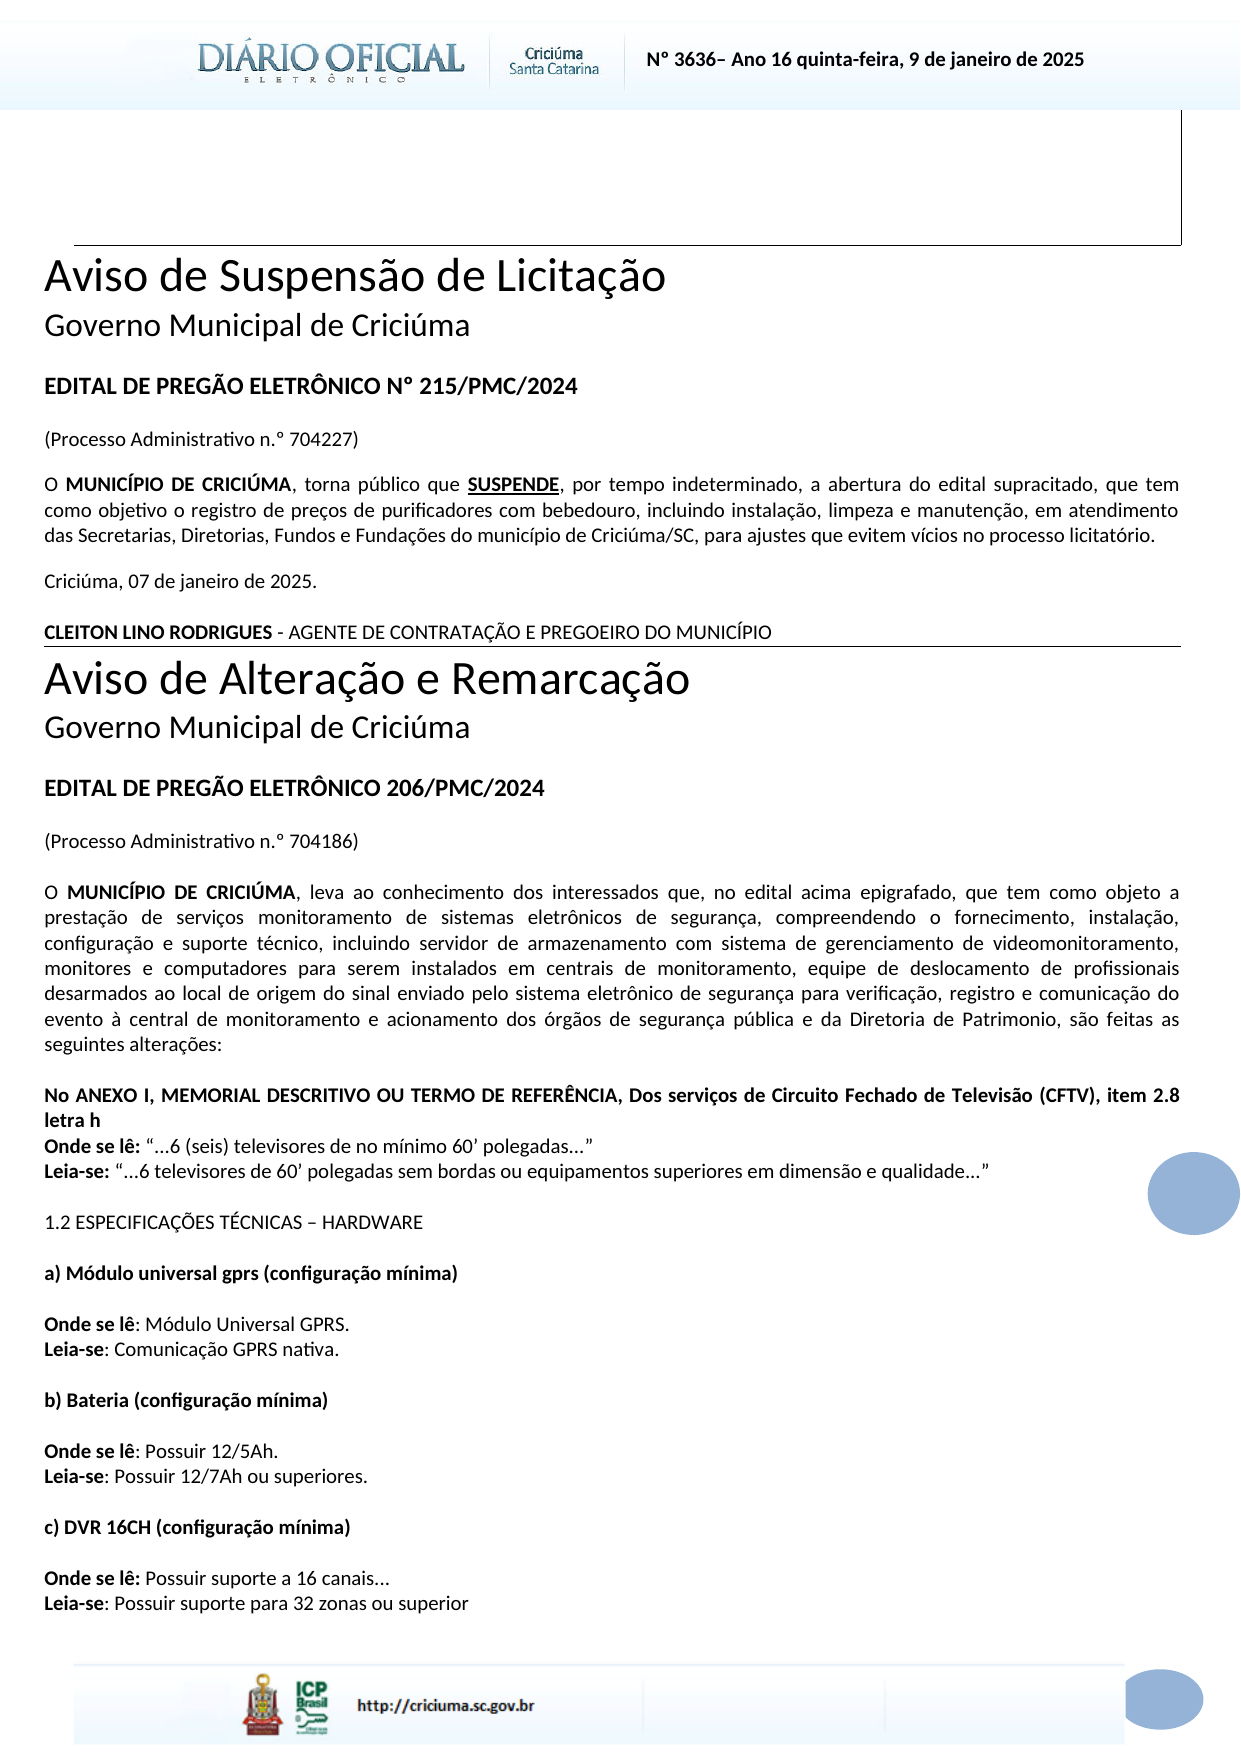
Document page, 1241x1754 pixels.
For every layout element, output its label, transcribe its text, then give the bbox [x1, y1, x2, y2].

text Criciúma, 07 de janeiro de 2025. [44, 568, 1181, 593]
text Leia-se: Possuir suporte para 32 zonas ou superior [44, 1591, 1181, 1616]
text Onde se lê: Possuir 12/5Ah. [44, 1438, 1181, 1463]
text O MUNICÍPIO DE CRICIÚMA, leva ao conhecimento dos interessados que, no edital acima epigrafado, que tem como objeto a prestação de serviços monitoramento de sistemas eletrônicos de segurança, compreendendo o fornecimento, instalação, configuração e suporte técnico, incluindo servidor de armazenamento com sistema de gerenciamento de videomonitoramento, monitores e computadores para serem instalados em centrais de monitoramento, equipe de deslocamento de profissionais desarmados ao local de origem do sinal enviado pelo sistema eletrônico de segurança para verificação, registro e comunicação do evento à central de monitoramento e acionamento dos órgãos de segurança pública e da Diretoria de Patrimonio, são feitas as seguintes alterações: [44, 879, 1181, 1057]
text Governo Municipal de Criciúma [44, 304, 1181, 344]
text EDITAL DE PREGÃO ELETRÔNICO Nº 215/PMC/2024 [44, 370, 1181, 400]
text Leia-se: “...6 televisores de 60’ polegadas sem bordas ou equipamentos superiores em dimensão e qualidade...” [44, 1158, 1168, 1184]
text 1.2 ESPECIFICAÇÕES TÉCNICAS – HARDWARE [44, 1209, 1181, 1235]
text No ANEXO I, MEMORIAL DESCRITIVO OU TERMO DE REFERÊNCIA, Dos serviços de Circuito Fechado de Televisão (CFTV), item 2.8 letra h [44, 1082, 1181, 1133]
text a) Módulo universal gprs (configuração mínima) [44, 1260, 1181, 1286]
text O MUNICÍPIO DE CRICIÚMA, torna público que SUSPENDE, por tempo indeterminado, a abertura do edital supracitado, que tem como objetivo o registro de preços de purificadores com bebedouro, incluindo instalação, limpeza e manutenção, em atendimento das Secretarias, Diretorias, Fundos e Fundações do município de Criciúma/SC, para ajustes que evitem vícios no processo licitatório. [44, 472, 1181, 548]
text (Processo Administrativo n.º 704227) [44, 426, 1181, 451]
text Leia-se: Possuir 12/7Ah ou superiores. [44, 1463, 1181, 1489]
text b) Bateria (configuração mínima) [44, 1387, 1181, 1413]
text c) DVR 16CH (configuração mínima) [44, 1514, 1181, 1540]
text Onde se lê: Possuir suporte a 16 canais... [44, 1565, 1181, 1591]
text Aviso de Alteração e Remarcação [44, 647, 1181, 706]
text CLEITON LINO RODRIGUES - AGENTE DE CONTRATAÇÃO E PREGOEIRO DO MUNICÍPIO [44, 619, 1181, 646]
text Leia-se: Comunicação GPRS nativa. [44, 1336, 1181, 1362]
text EDITAL DE PREGÃO ELETRÔNICO 206/PMC/2024 [44, 772, 1181, 803]
text (Processo Administrativo n.º 704186) [44, 828, 1181, 853]
text Governo Municipal de Criciúma [44, 706, 1181, 747]
text Onde se lê: “...6 (seis) televisores de no mínimo 60’ polegadas...” [44, 1133, 1181, 1158]
text Onde se lê: Módulo Universal GPRS. [44, 1311, 1181, 1336]
text Aviso de Suspensão de Licitação [44, 245, 1181, 304]
